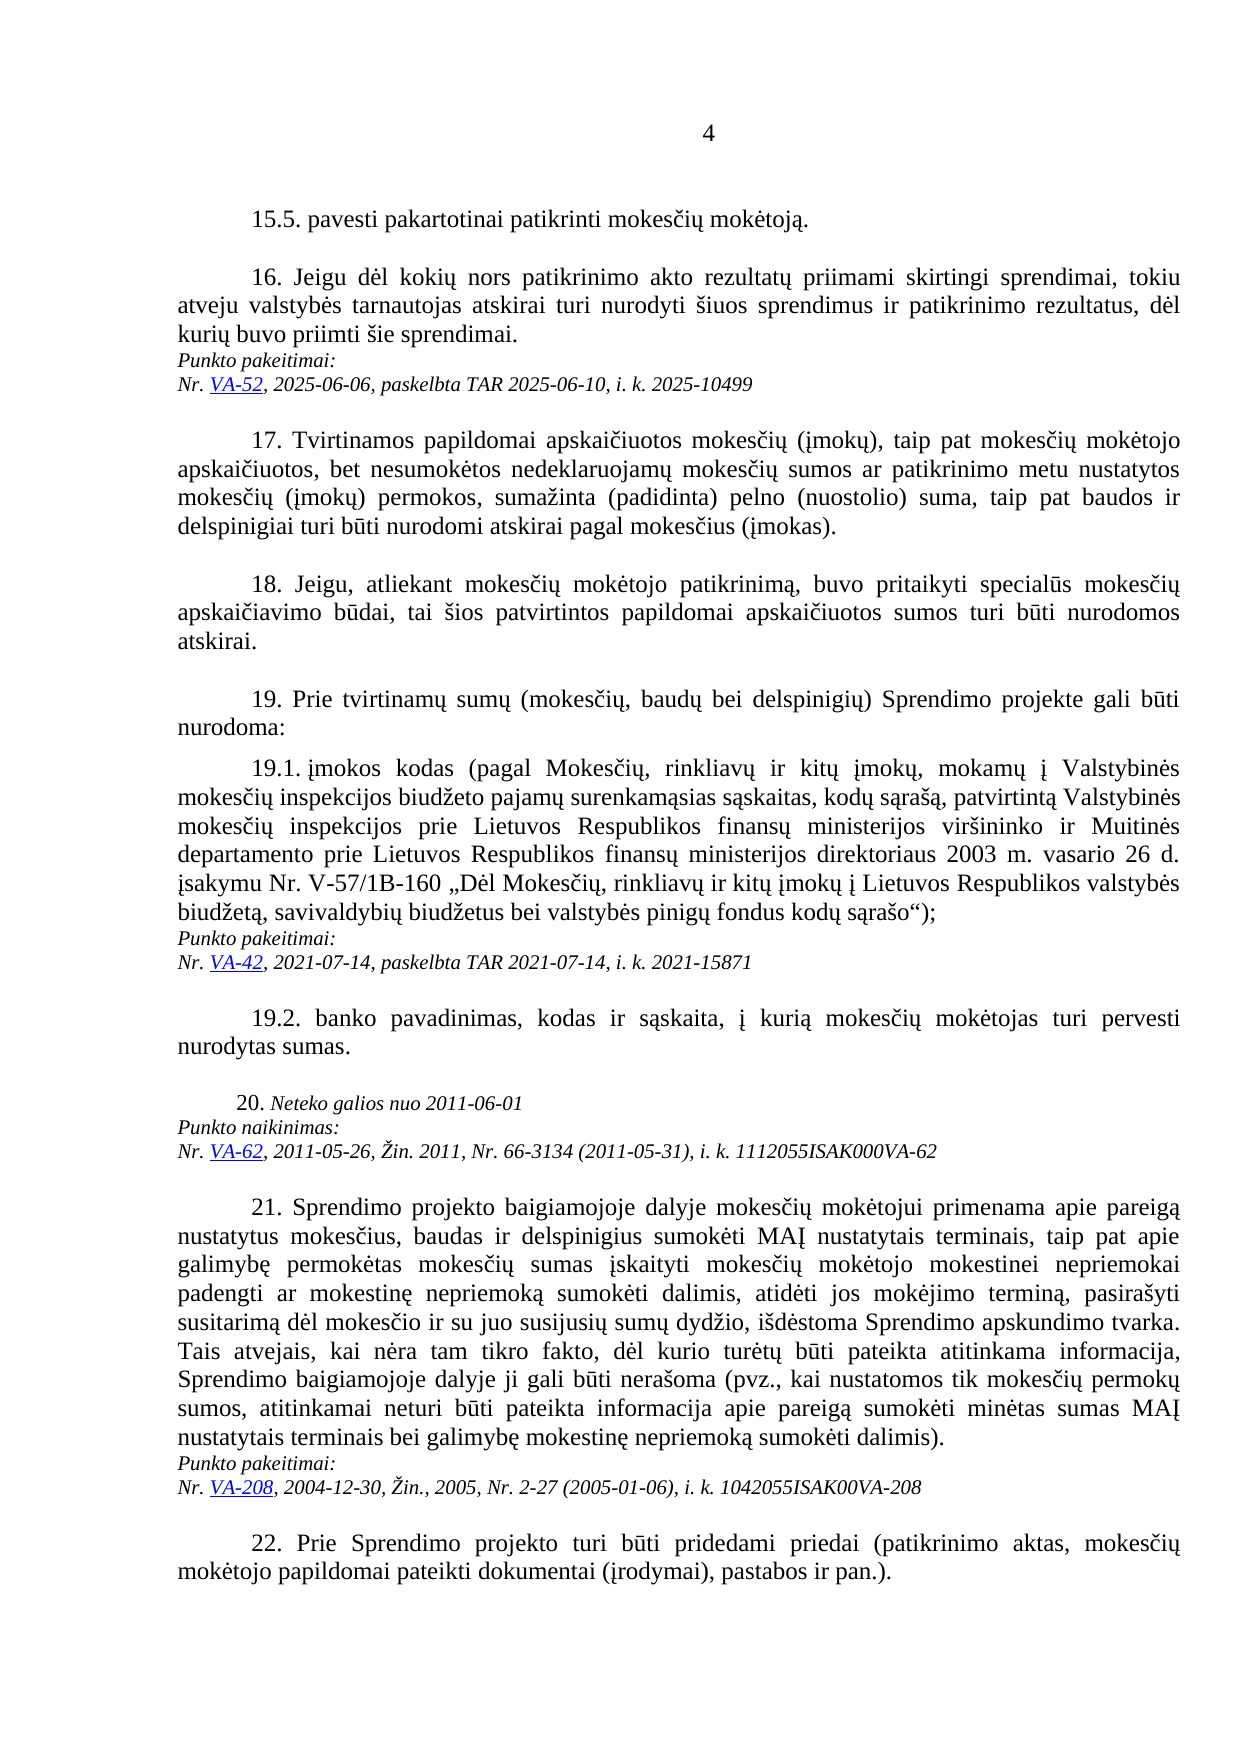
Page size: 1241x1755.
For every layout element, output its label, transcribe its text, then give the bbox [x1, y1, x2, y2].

text 15.5. pavesti pakartotinai patikrinti mokesčių mokėtoją. [177, 204, 1181, 233]
text 17. Tvirtinamos papildomai apskaičiuotos mokesčių (įmokų), taip pat mokesčių mokėtojo apskaičiuotos, bet nesumokėtos nedeklaruojamų mokesčių sumos ar patikrinimo metu nustatytos mokesčių (įmokų) permokos, sumažinta (padidinta) pelno (nuostolio) suma, taip pat baudos ir delspinigiai turi būti nurodomi atskirai pagal mokesčius (įmokas). [177, 425, 1181, 540]
text 18. Jeigu, atliekant mokesčių mokėtojo patikrinimą, buvo pritaikyti specialūs mokesčių apskaičiavimo būdai, tai šios patvirtintos papildomai apskaičiuotos sumos turi būti nurodomos atskirai. [177, 569, 1181, 655]
text Nr. VA-62, 2011-05-26, Žin. 2011, Nr. 66-3134 (2011-05-31), i. k. 1112055ISAK000VA-62 [177, 1139, 1181, 1163]
text 16. Jeigu dėl kokių nors patikrinimo akto rezultatų priimami skirtingi sprendimai, tokiu atveju valstybės tarnautojas atskirai turi nurodyti šiuos sprendimus ir patikrinimo rezultatus, dėl kurių buvo priimti šie sprendimai. [177, 262, 1181, 348]
text Punkto pakeitimai: [177, 926, 1181, 950]
text 20. Neteko galios nuo 2011-06-01 [177, 1089, 1181, 1115]
text 22. Prie Sprendimo projekto turi būti pridedami priedai (patikrinimo aktas, mokesčių mokėtojo papildomai pateikti dokumentai (įrodymai), pastabos ir pan.). [177, 1528, 1181, 1585]
text 21. Sprendimo projekto baigiamojoje dalyje mokesčių mokėtojui primenama apie pareigą nustatytus mokesčius, baudas ir delspinigius sumokėti MAĮ nustatytais terminais, taip pat apie galimybę permokėtas mokesčių sumas įskaityti mokesčių mokėtojo mokestinei nepriemokai padengti ar mokestinę nepriemoką sumokėti dalimis, atidėti jos mokėjimo terminą, pasirašyti susitarimą dėl mokesčio ir su juo susijusių sumų dydžio, išdėstoma Sprendimo apskundimo tvarka. Tais atvejais, kai nėra tam tikro fakto, dėl kurio turėtų būti pateikta atitinkama informacija, Sprendimo baigiamojoje dalyje ji gali būti nerašoma (pvz., kai nustatomos tik mokesčių permokų sumos, atitinkamai neturi būti pateikta informacija apie pareigą sumokėti minėtas sumas MAĮ nustatytais terminais bei galimybę mokestinę nepriemoką sumokėti dalimis). [177, 1192, 1181, 1451]
text Nr. VA-42, 2021-07-14, paskelbta TAR 2021-07-14, i. k. 2021-15871 [177, 950, 1181, 974]
text Punkto pakeitimai: [177, 1451, 1181, 1475]
text Nr. VA-208, 2004-12-30, Žin., 2005, Nr. 2-27 (2005-01-06), i. k. 1042055ISAK00VA-208 [177, 1475, 1181, 1499]
text 19.1. įmokos kodas (pagal Mokesčių, rinkliavų ir kitų įmokų, mokamų į Valstybinės mokesčių inspekcijos biudžeto pajamų surenkamąsias sąskaitas, kodų sąrašą, patvirtintą Valstybinės mokesčių inspekcijos prie Lietuvos Respublikos finansų ministerijos viršininko ir Muitinės departamento prie Lietuvos Respublikos finansų ministerijos direktoriaus 2003 m. vasario 26 d. įsakymu Nr. V-57/1B-160 „Dėl Mokesčių, rinkliavų ir kitų įmokų į Lietuvos Respublikos valstybės biudžetą, savivaldybių biudžetus bei valstybės pinigų fondus kodų sąrašo“); [177, 753, 1181, 926]
text Nr. VA-52, 2025-06-06, paskelbta TAR 2025-06-10, i. k. 2025-10499 [177, 372, 1181, 396]
text 19.2. banko pavadinimas, kodas ir sąskaita, į kurią mokesčių mokėtojas turi pervesti nurodytas sumas. [177, 1003, 1181, 1060]
text 19. Prie tvirtinamų sumų (mokesčių, baudų bei delspinigių) Sprendimo projekte gali būti nurodoma: [177, 684, 1181, 741]
text Punkto pakeitimai: [177, 348, 1181, 372]
text Punkto naikinimas: [177, 1115, 1181, 1139]
